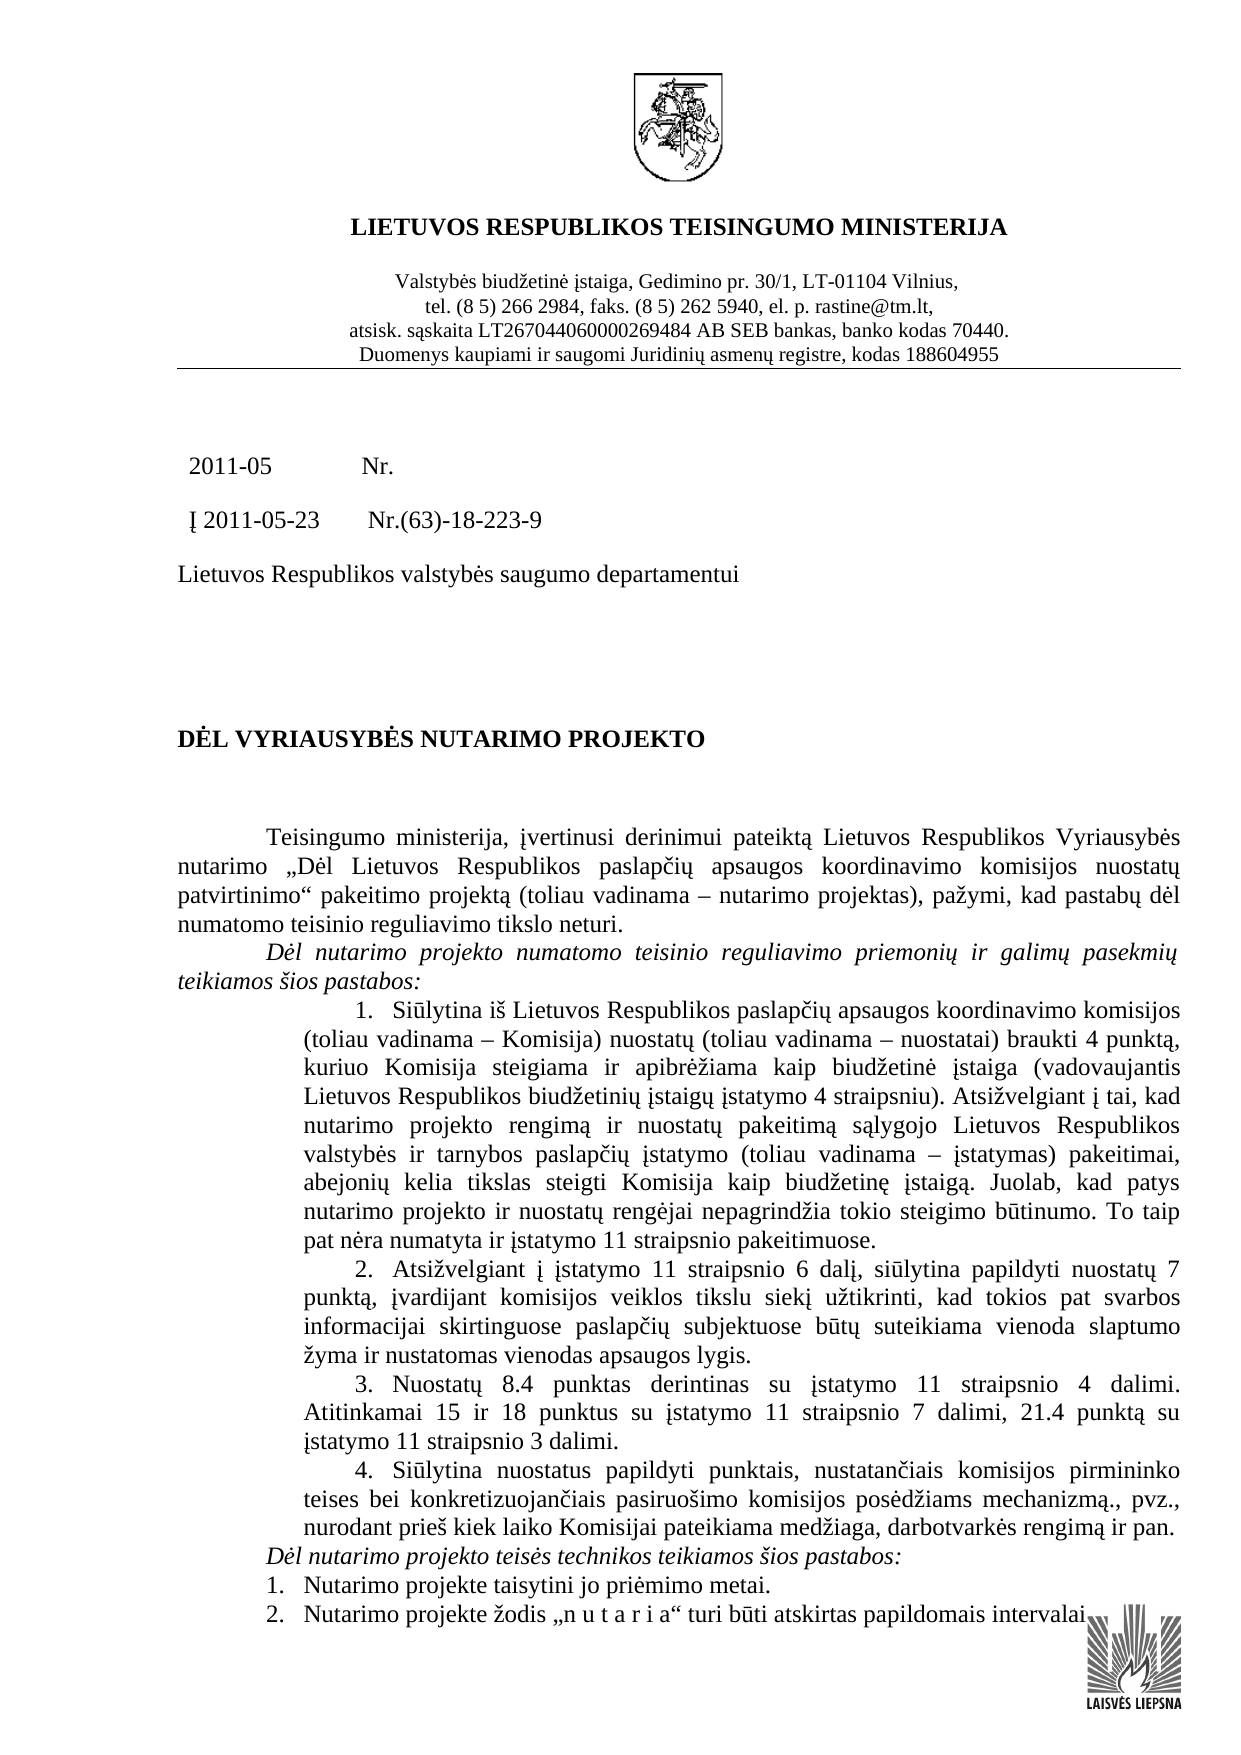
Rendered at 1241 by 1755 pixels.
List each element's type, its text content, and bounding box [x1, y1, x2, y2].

text Dėl VYRIAUSYBĖS NUTARIMO PROJEKTO [177, 724, 1174, 752]
table_cell Nr.(63)-18-223-9 [350, 505, 598, 559]
text Duomenys kaupiami ir saugomi Juridinių asmenų registre, kodas 188604955 [177, 342, 1181, 368]
table_cell [598, 505, 603, 559]
text Valstybės biudžetinė įstaiga, Gedimino pr. 30/1, LT-01104 Vilnius, [177, 269, 1181, 293]
list Siūlytina iš Lietuvos Respublikos paslapčių apsaugos koordinavimo komisijos (toliau vadinama – Komisija) nuostatų (toliau vadinama – nuostatai) braukti 4 punktą, kuriuo Komisija steigiama ir apibrėžiama kaip biudžetinė įstaiga (vadovaujantis Lietuvos Respublikos biudžetinių įstaigų įstatymo 4 straipsniu). Atsižvelgiant į tai, kad nutarimo projekto rengimą ir nuostatų pakeitimą sąlygojo Lietuvos Respublikos valstybės ir tarnybos paslapčių įstatymo (toliau vadinama – įstatymas) pakeitimai, abejonių kelia tikslas steigti Komisija kaip biudžetinę įstaigą. Juolab, kad patys nutarimo projekto ir nuostatų rengėjai nepagrindžia tokio steigimo būtinumo. To taip pat nėra numatyta ir įstatymo 11 straipsnio pakeitimuose. [266, 995, 1181, 1254]
table_header Nr. [350, 451, 603, 505]
table_header 2011-05 [177, 451, 350, 505]
text Teisingumo ministerija, įvertinusi derinimui pateiktą Lietuvos Respublikos Vyriausybės nutarimo „Dėl Lietuvos Respublikos paslapčių apsaugos koordinavimo komisijos nuostatų patvirtinimo“ pakeitimo projektą (toliau vadinama – nutarimo projektas), pažymi, kad pastabų dėl numatomo teisinio reguliavimo tikslo neturi. [177, 822, 1181, 937]
list Nutarimo projekte žodis „n u t a r i a“ turi būti atskirtas papildomais intervalais. [266, 1599, 1181, 1627]
list Atsižvelgiant į įstatymo 11 straipsnio 6 dalį, siūlytina papildyti nuostatų 7 punktą, įvardijant komisijos veiklos tikslu siekį užtikrinti, kad tokios pat svarbos informacijai skirtinguose paslapčių subjektuose būtų suteikiama vienoda slaptumo žyma ir nustatomas vienodas apsaugos lygis. [266, 1254, 1181, 1369]
text LIETUVOS RESPUBLIKOS TEISINGUMO MINISTERIJA [177, 212, 1181, 241]
list Nutarimo projekte taisytini jo priėmimo metai. [266, 1570, 1181, 1599]
text tel. (8 5) 266 2984, faks. (8 5) 262 5940, el. p. rastine@tm.lt, [177, 293, 1181, 318]
text Dėl nutarimo projekto teisės technikos teikiamos šios pastabos: [177, 1541, 1181, 1570]
text atsisk. sąskaita LT267044060000269484 AB SEB bankas, banko kodas 70440. [177, 318, 1181, 342]
text Lietuvos Respublikos valstybės saugumo departamentui [177, 559, 1148, 588]
text Dėl nutarimo projekto numatomo teisinio reguliavimo priemonių ir galimų pasekmių teikiamos šios pastabos: [177, 937, 1181, 995]
list Nuostatų 8.4 punktas derintinas su įstatymo 11 straipsnio 4 dalimi. Atitinkamai 15 ir 18 punktus su įstatymo 11 straipsnio 7 dalimi, 21.4 punktą su įstatymo 11 straipsnio 3 dalimi. [266, 1369, 1181, 1455]
table_cell Į 2011-05-23 [177, 505, 350, 559]
list Siūlytina nuostatus papildyti punktais, nustatančiais komisijos pirmininko teises bei konkretizuojančiais pasiruošimo komisijos posėdžiams mechanizmą., pvz., nurodant prieš kiek laiko Komisijai pateikiama medžiaga, darbotvarkės rengimą ir pan. [266, 1455, 1181, 1541]
